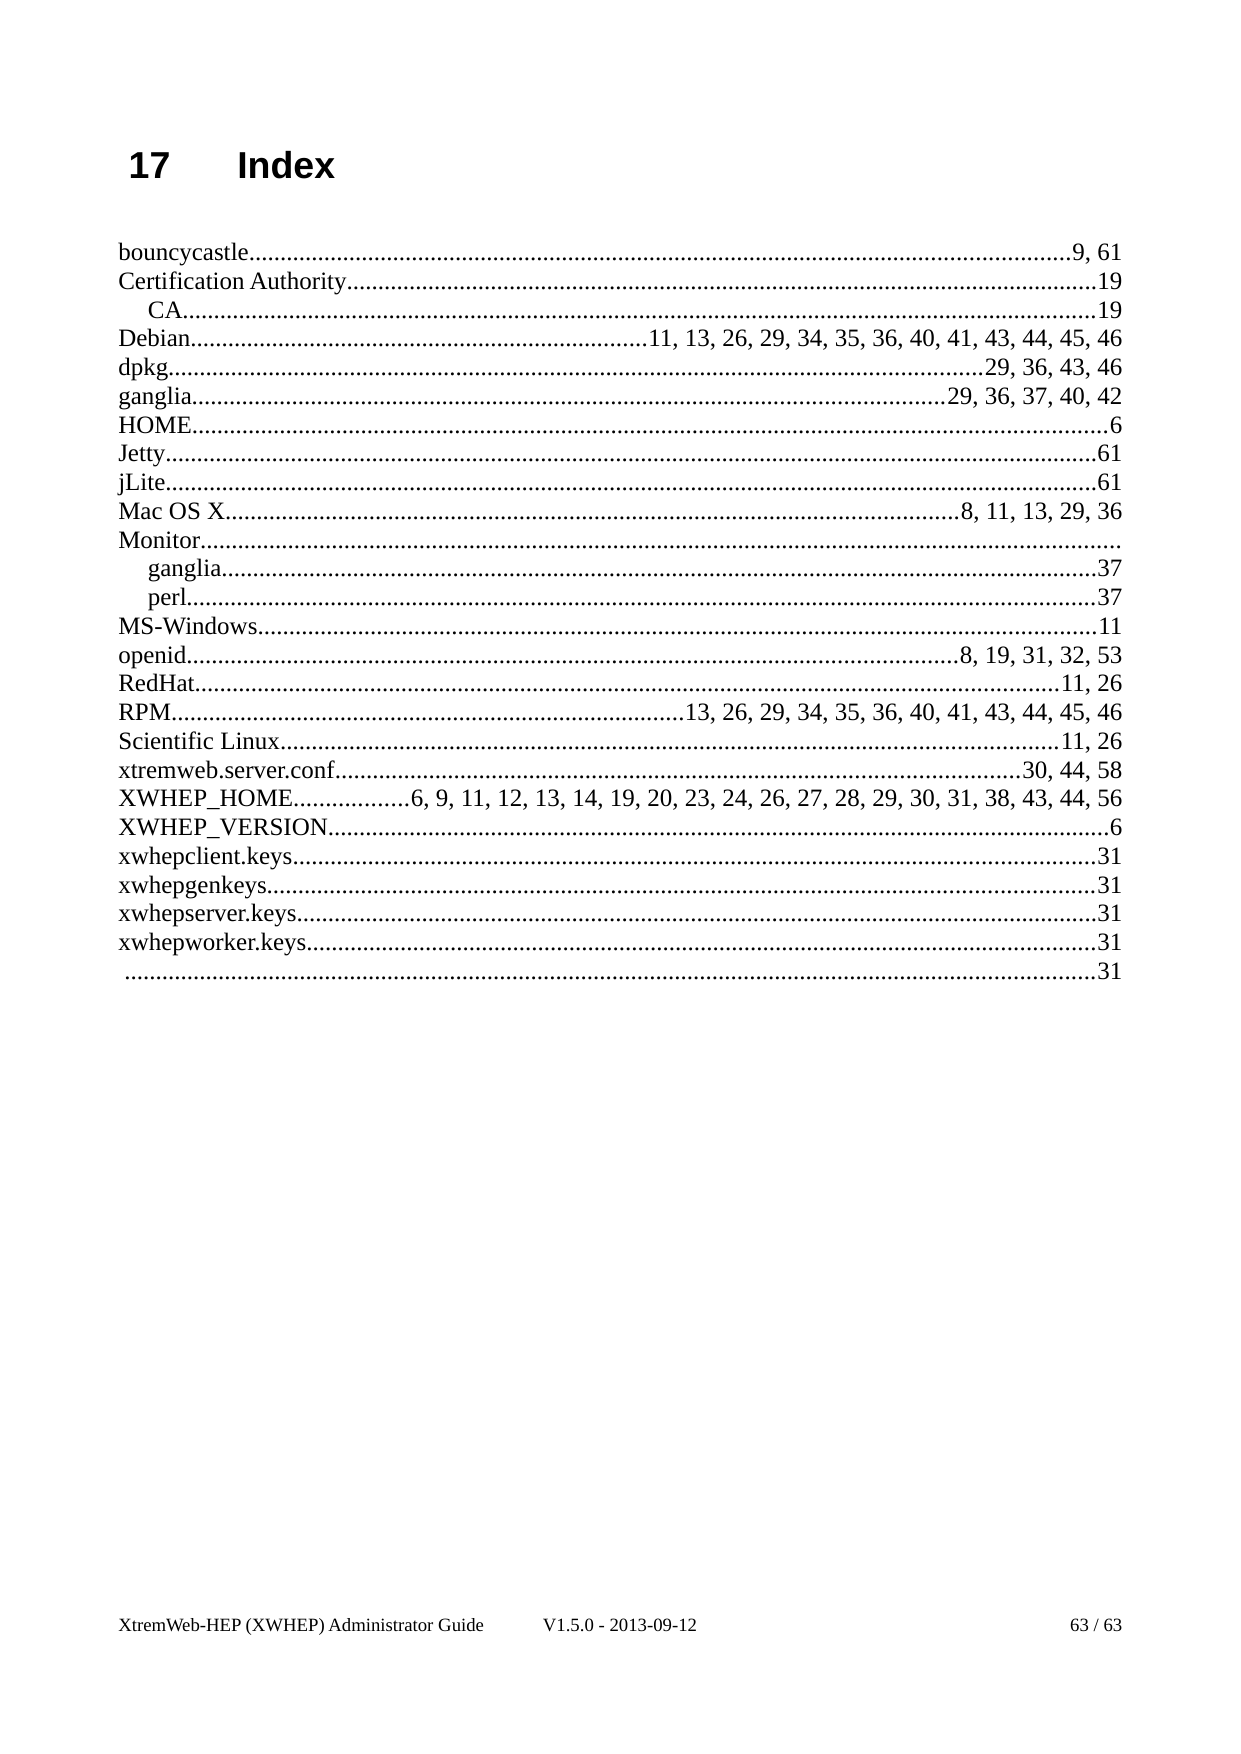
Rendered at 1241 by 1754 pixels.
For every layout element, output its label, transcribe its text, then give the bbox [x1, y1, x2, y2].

text Certification Authority 19 [118, 266, 1122, 295]
text Monitor [118, 525, 1122, 553]
text XWHEP_VERSION 6 [118, 812, 1122, 841]
text MS-Windows 11 [118, 611, 1122, 640]
text xwhepgenkeys 31 [118, 870, 1122, 898]
text ganglia 29, 36, 37, 40, 42 [118, 381, 1122, 410]
text Jetty 61 [118, 438, 1122, 467]
text 31 [118, 956, 1122, 985]
text CA 19 [148, 295, 1122, 323]
subtitle Index [118, 143, 1122, 186]
text XWHEP_HOME 6, 9, 11, 12, 13, 14, 19, 20, 23, 24, 26, 27, 28, 29, 30, 31, 38, 43, 44, 56 [118, 783, 1122, 812]
text Scientific Linux 11, 26 [118, 726, 1122, 755]
text xtremweb.server.conf 30, 44, 58 [118, 755, 1122, 783]
text ganglia 37 [148, 553, 1122, 582]
text dpkg 29, 36, 43, 46 [118, 352, 1122, 381]
text HOME 6 [118, 410, 1122, 438]
text openid 8, 19, 31, 32, 53 [118, 640, 1122, 668]
text RPM 13, 26, 29, 34, 35, 36, 40, 41, 43, 44, 45, 46 [118, 697, 1122, 726]
text xwhepworker.keys 31 [118, 927, 1122, 956]
text xwhepclient.keys 31 [118, 841, 1122, 870]
text bouncycastle 9, 61 [118, 237, 1122, 266]
text Mac OS X 8, 11, 13, 29, 36 [118, 496, 1122, 525]
text perl 37 [148, 582, 1122, 611]
text jLite 61 [118, 467, 1122, 496]
text xwhepserver.keys 31 [118, 898, 1122, 927]
text RedHat 11, 26 [118, 668, 1122, 697]
text Debian 11, 13, 26, 29, 34, 35, 36, 40, 41, 43, 44, 45, 46 [118, 323, 1122, 352]
